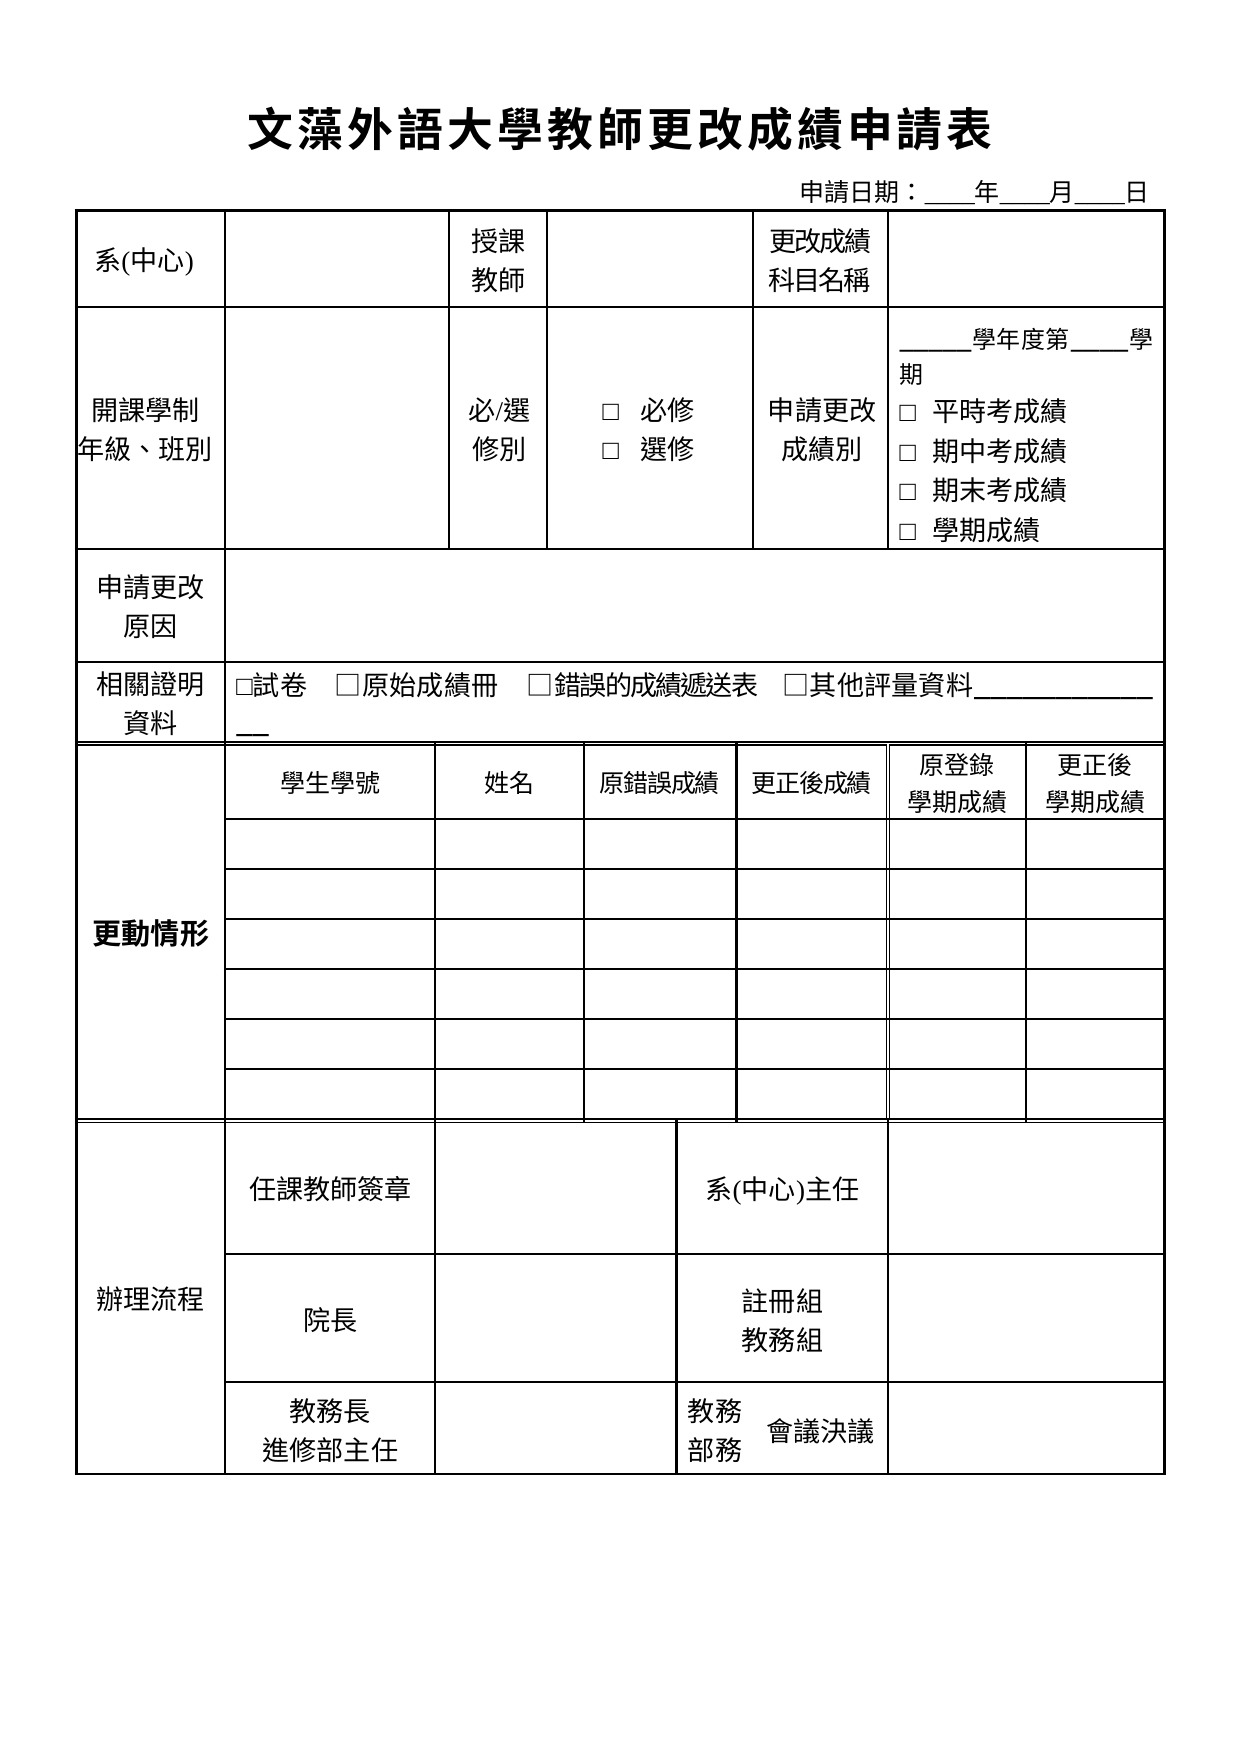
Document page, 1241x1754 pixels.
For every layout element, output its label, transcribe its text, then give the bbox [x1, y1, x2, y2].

table_cell [585, 1070, 735, 1118]
table_cell 教務長 進修部主任 [226, 1383, 434, 1473]
table_cell [585, 920, 735, 968]
table_cell [226, 1070, 434, 1118]
table_cell [890, 920, 1025, 968]
table_cell [436, 1255, 675, 1381]
table_cell 院長 [226, 1255, 434, 1381]
table_cell [436, 820, 583, 868]
table_cell [436, 970, 583, 1018]
table_cell [890, 1070, 1025, 1118]
table_cell 教務部務 [678, 1383, 753, 1473]
table_cell [585, 970, 735, 1018]
table_cell 更動情形 [78, 746, 224, 1118]
table_cell [436, 1020, 583, 1068]
table_cell [226, 870, 434, 918]
table_cell 相關證明 資料 [78, 663, 224, 741]
table_cell [1027, 920, 1163, 968]
table_cell [585, 820, 735, 868]
table_cell [738, 1020, 886, 1068]
table_cell [889, 1123, 1163, 1252]
table_cell [890, 970, 1025, 1018]
table_header [889, 212, 1163, 306]
table_cell [436, 1383, 675, 1473]
table_cell [738, 820, 886, 868]
table_cell [890, 820, 1025, 868]
table_cell 原錯誤成績 [585, 746, 735, 818]
table_cell [1027, 820, 1163, 868]
table_cell 必修 選修 [548, 308, 752, 548]
table_cell [436, 920, 583, 968]
table_cell 姓名 [436, 746, 583, 818]
table_header [226, 212, 448, 306]
table_cell [226, 550, 1163, 661]
table_cell [585, 1020, 735, 1068]
table_cell 更正後成績 [738, 746, 886, 818]
table_cell [436, 870, 583, 918]
table_cell [226, 920, 434, 968]
table_cell 申請更改 原因 [78, 550, 224, 661]
table_cell [436, 1070, 583, 1118]
table_cell [226, 970, 434, 1018]
text 申請日期：____年____月____日 [118, 172, 1149, 209]
table_cell [738, 870, 886, 918]
table_cell [226, 820, 434, 868]
table_cell _____學年度第____學期 □ 平時考成績 □ 期中考成績 □ 期末考成績 □ 學期成績 [889, 308, 1163, 548]
table_cell [738, 1070, 886, 1118]
table_cell [585, 870, 735, 918]
table_cell 任課教師簽章 [226, 1123, 434, 1252]
table_header [548, 212, 752, 306]
table_cell 原登錄 學期成績 [890, 746, 1025, 818]
table_cell □試卷 □原始成績冊 □錯誤的成績遞送表 □其他評量資料_____________ [226, 663, 1163, 741]
table_cell [738, 920, 886, 968]
table_cell 學生學號 [226, 746, 434, 818]
table_cell [226, 1020, 434, 1068]
table_cell 系(中心)主任 [678, 1123, 887, 1252]
table_cell [738, 970, 886, 1018]
table_cell 開課學制 年級、班別 [78, 308, 224, 548]
table_cell [889, 1255, 1163, 1381]
text 文藻外語大學教師更改成績申請表 [118, 94, 1122, 160]
table_cell [1027, 870, 1163, 918]
table_cell 必/選 修別 [450, 308, 546, 548]
table_cell [1027, 970, 1163, 1018]
table_cell 申請更改 成績別 [754, 308, 887, 548]
table_cell [436, 1123, 675, 1252]
table_cell [890, 1020, 1025, 1068]
table_cell [1027, 1020, 1163, 1068]
table_cell [889, 1383, 1163, 1473]
table_cell 更正後 學期成績 [1027, 746, 1163, 818]
table_cell [890, 870, 1025, 918]
table_header 更改成績科目名稱 [754, 212, 887, 306]
table_header 系(中心) [78, 212, 224, 306]
table_cell [226, 308, 448, 548]
table_cell 辦理流程 [78, 1123, 224, 1473]
table_header 授課 教師 [450, 212, 546, 306]
table_cell 會議決議 [753, 1383, 887, 1473]
table_cell [1027, 1070, 1163, 1118]
table_cell 註冊組 教務組 [678, 1255, 887, 1381]
